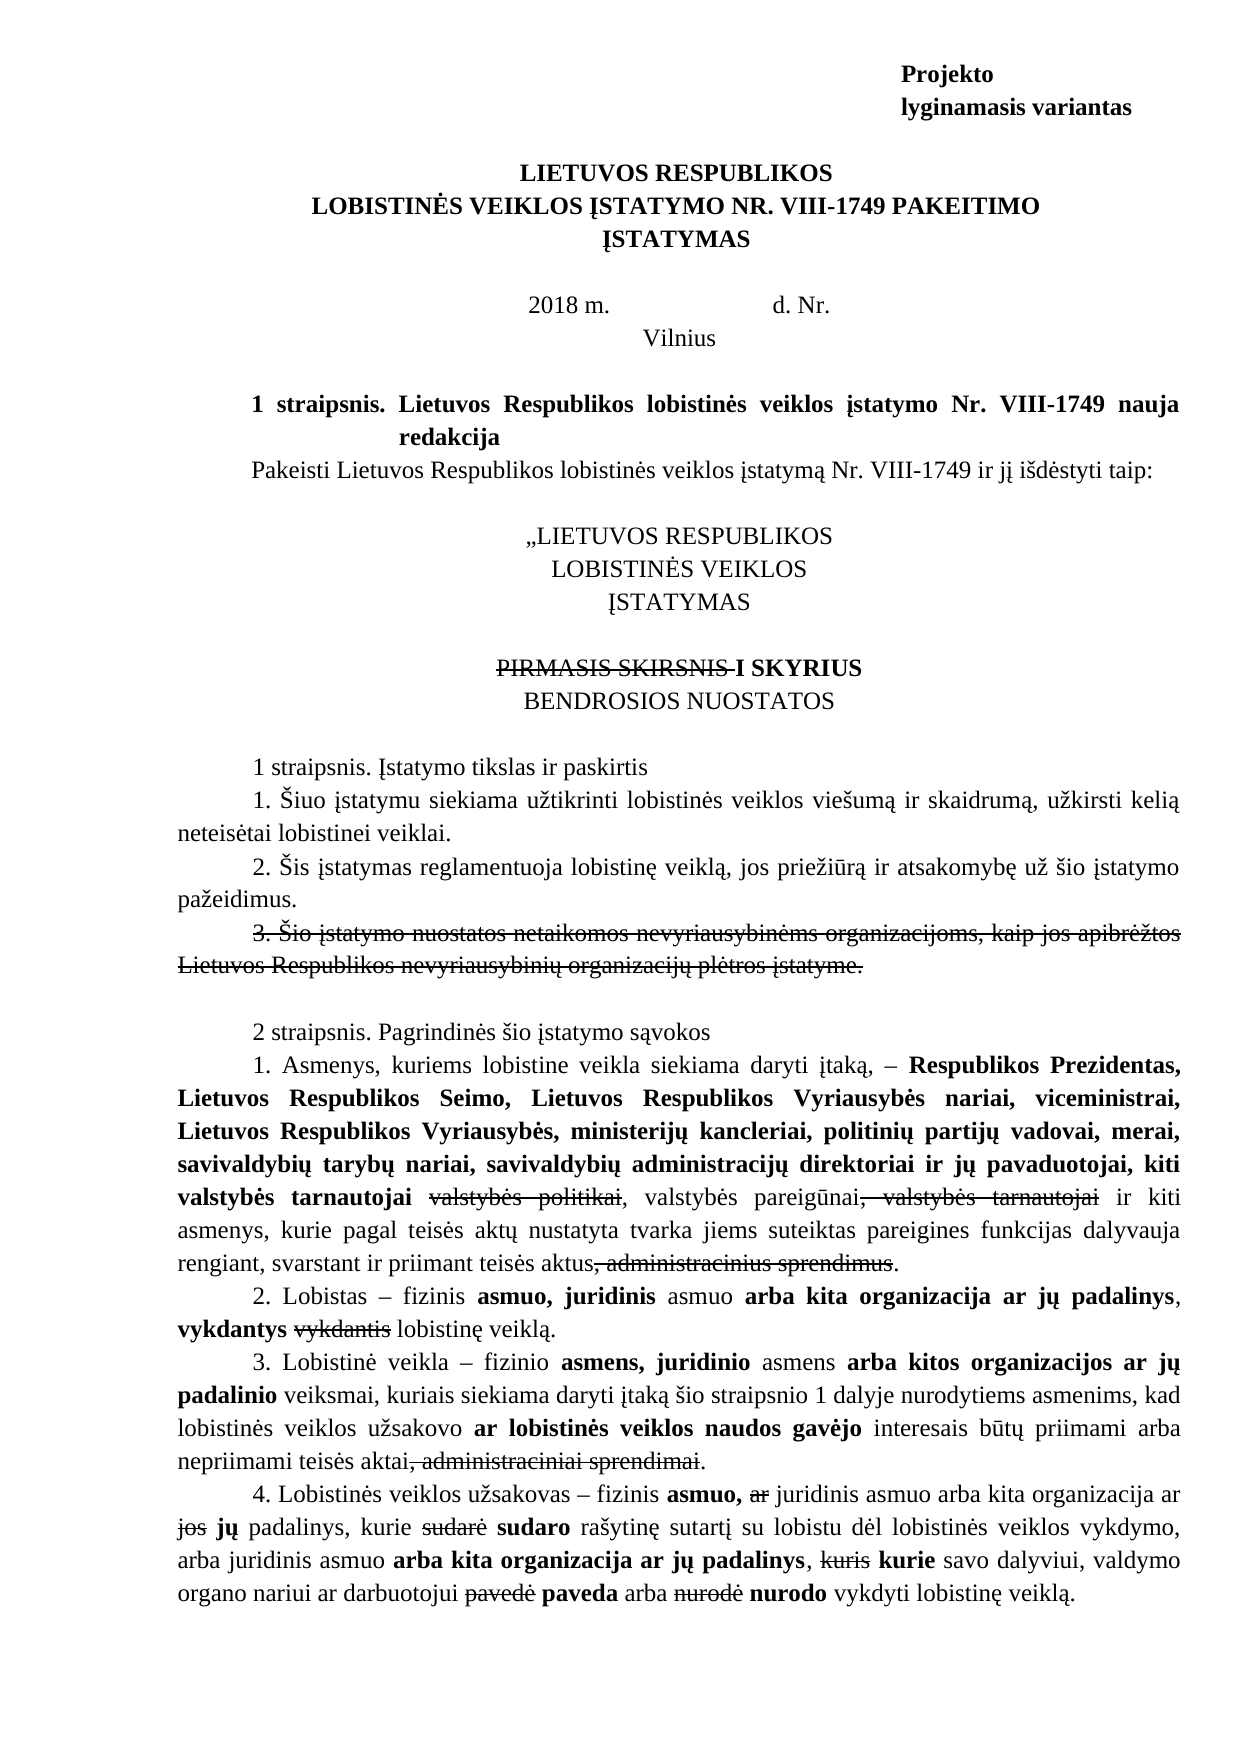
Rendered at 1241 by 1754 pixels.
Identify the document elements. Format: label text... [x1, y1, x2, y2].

text 2. Lobistas – fizinis asmuo, juridinis asmuo arba kita organizacija ar jų padalinys, vykdantys vykdantis lobistinę veiklą. [177, 1281, 1181, 1343]
text ĮSTATYMAS [177, 224, 1181, 253]
text 1 straipsnis. Įstatymo tikslas ir paskirtis [177, 752, 1181, 781]
text BENDROSIOS NUOSTATOS [177, 686, 1181, 715]
text „LIETUVOS RESPUBLIKOS [177, 521, 1181, 550]
text 4. Lobistinės veiklos užsakovas – fizinis asmuo, ar juridinis asmuo arba kita organizacija ar jos jų padalinys, kurie sudarė sudaro rašytinę sutartį su lobistu dėl lobistinės veiklos vykdymo, arba juridinis asmuo arba kita organizacija ar jų padalinys, kuris kurie savo dalyviui, valdymo organo nariui ar darbuotojui pavedė paveda arba nurodė nurodo vykdyti lobistinę veiklą. [177, 1479, 1181, 1607]
text 2 straipsnis. Pagrindinės šio įstatymo sąvokos [177, 1017, 1181, 1045]
text LOBISTINĖS VEIKLOS [177, 554, 1181, 583]
text ĮSTATYMAS [177, 587, 1181, 616]
text 2. Šis įstatymas reglamentuoja lobistinę veiklą, jos priežiūrą ir atsakomybę už šio įstatymo pažeidimus. [177, 852, 1181, 913]
text lyginamasis variantas [798, 92, 1181, 121]
text LOBISTINĖS VEIKLOS ĮSTATYMO NR. VIII-1749 PAKEITIMO [177, 191, 1181, 220]
text 1. Šiuo įstatymu siekiama užtikrinti lobistinės veiklos viešumą ir skaidrumą, užkirsti kelią neteisėtai lobistinei veiklai. [177, 786, 1181, 847]
text 3. Lobistinė veikla – fizinio asmens, juridinio asmens arba kitos organizacijos ar jų padalinio veiksmai, kuriais siekiama daryti įtaką šio straipsnio 1 dalyje nurodytiems asmenims, kad lobistinės veiklos užsakovo ar lobistinės veiklos naudos gavėjo interesais būtų priimami arba nepriimami teisės aktai, administraciniai sprendimai. [177, 1347, 1181, 1475]
text Projekto [798, 59, 1181, 88]
text 2018 m. d. Nr. [177, 290, 1181, 319]
text PIRMASIS SKIRSNIS I SKYRIUS [177, 653, 1181, 682]
text 1. Asmenys, kuriems lobistine veikla siekiama daryti įtaką, – Respublikos Prezidentas, Lietuvos Respublikos Seimo, Lietuvos Respublikos Vyriausybės nariai, viceministrai, Lietuvos Respublikos Vyriausybės, ministerijų kancleriai, politinių partijų vadovai, merai, savivaldybių tarybų nariai, savivaldybių administracijų direktoriai ir jų pavaduotojai, kiti valstybės tarnautojai valstybės politikai, valstybės pareigūnai, valstybės tarnautojai ir kiti asmenys, kurie pagal teisės aktų nustatyta tvarka jiems suteiktas pareigines funkcijas dalyvauja rengiant, svarstant ir priimant teisės aktus, administracinius sprendimus. [177, 1050, 1181, 1277]
text 1 straipsnis. Lietuvos Respublikos lobistinės veiklos įstatymo Nr. VIII-1749 nauja redakcija [251, 389, 1181, 451]
text Vilnius [177, 323, 1181, 352]
text 3. Šio įstatymo nuostatos netaikomos nevyriausybinėms organizacijoms, kaip jos apibrėžtos Lietuvos Respublikos nevyriausybinių organizacijų plėtros įstatyme. [177, 918, 1181, 979]
text LIETUVOS RESPUBLIKOS [177, 158, 1181, 187]
text Pakeisti Lietuvos Respublikos lobistinės veiklos įstatymą Nr. VIII-1749 ir jį išdėstyti taip: [177, 455, 1181, 484]
